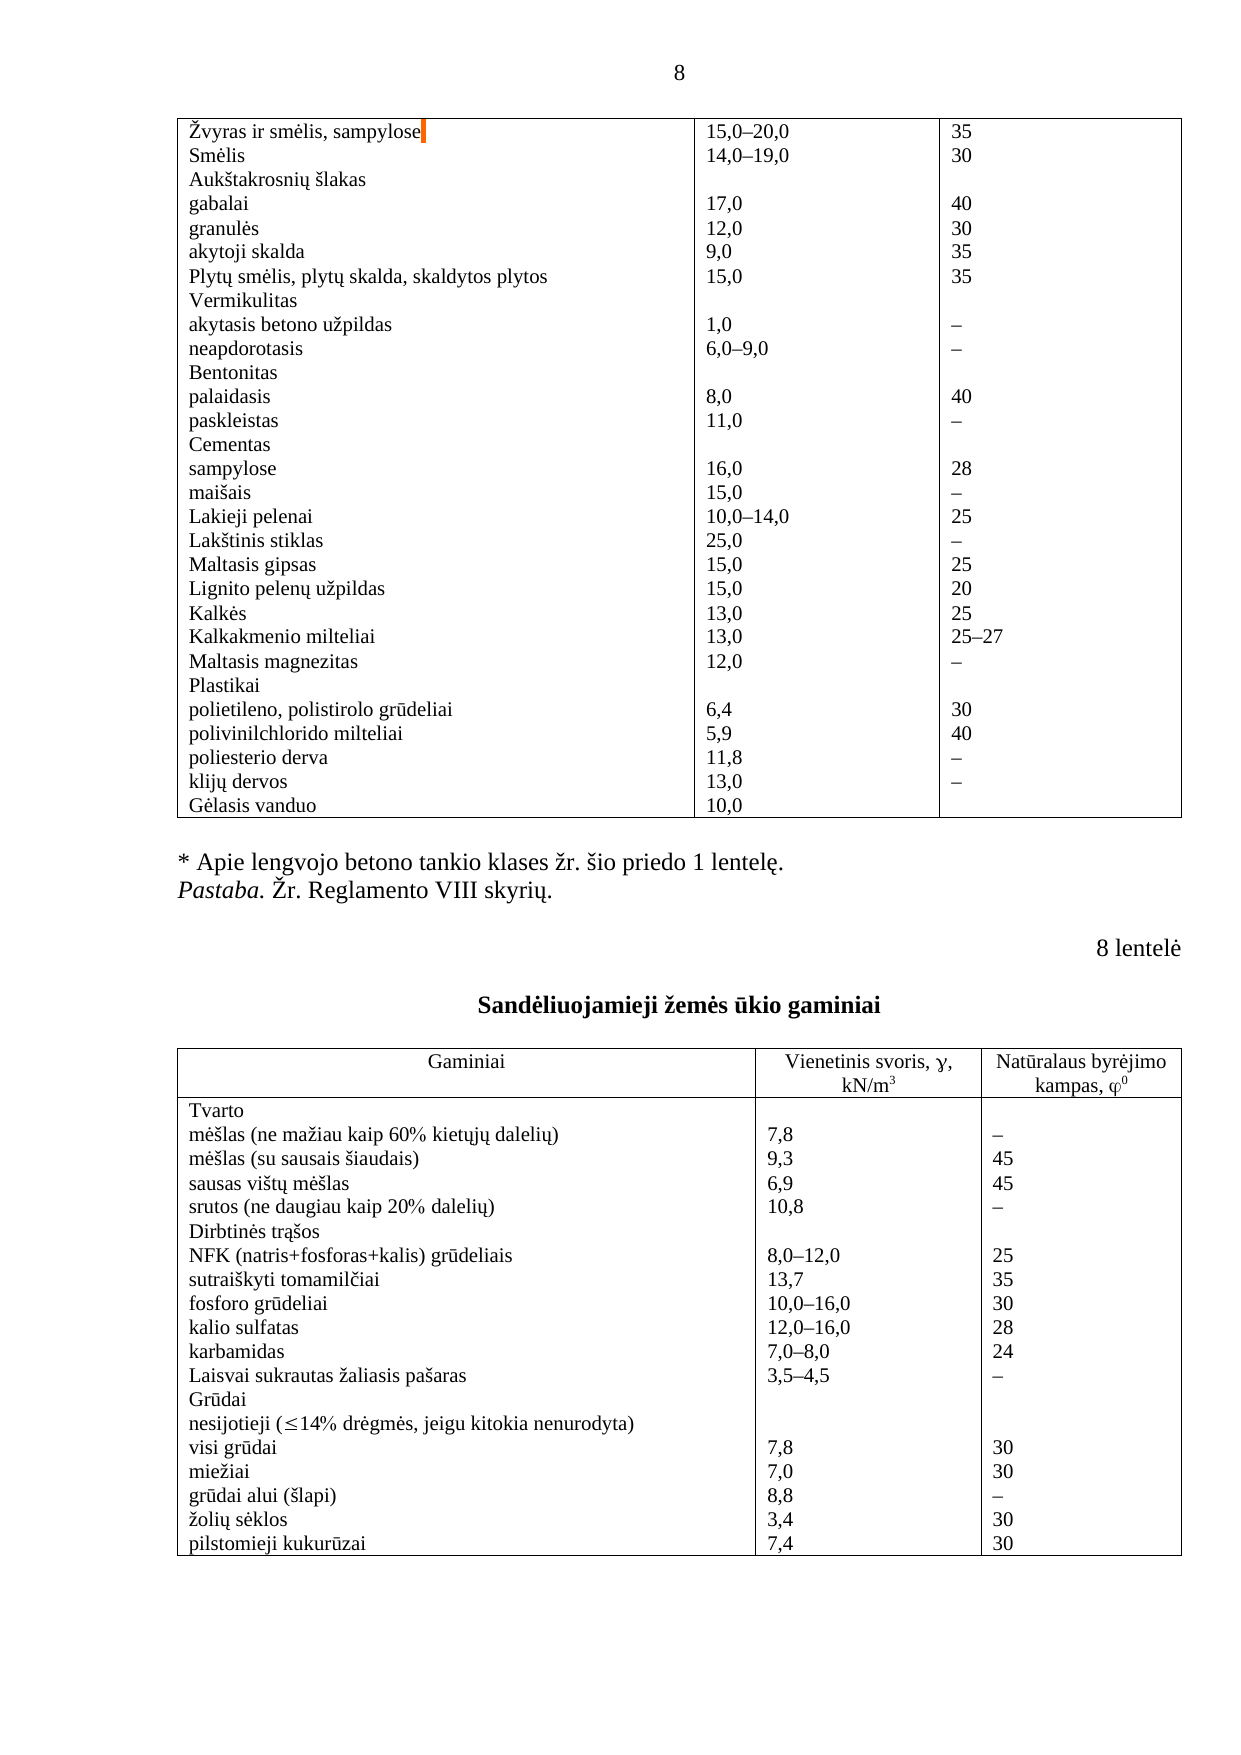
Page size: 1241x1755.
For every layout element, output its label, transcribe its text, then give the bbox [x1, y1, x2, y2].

table_cell Grūdai nesijotieji (14 drėgmės, jeigu kitokia nenurodyta) visi grūdai miežiai grūdai alui (šlapi) žolių sėklos pilstomieji kukurūzai [178, 1387, 755, 1555]
table_header Vienetinis svoris, , kN/m3 [756, 1049, 981, 1097]
table_cell 35 30 40 30 35 35 – – 40 – 28 – 25 – 25 20 25 25–27 – 30 40 – – [940, 119, 1181, 817]
table_cell Žvyras ir smėlis, sampylose Smėlis Aukštakrosnių šlakas gabalai granulės akytoji skalda Plytų smėlis, plytų skalda, skaldytos plytos Vermikulitas akytasis betono užpildas neapdorotasis Bentonitas palaidasis paskleistas Cementas sampylose maišais Lakieji pelenai Lakštinis stiklas Maltasis gipsas Lignito pelenų užpildas Kalkės Kalkakmenio milteliai Maltasis magnezitas Plastikai polietileno, polistirolo grūdeliai polivinilchlorido milteliai poliesterio derva klijų dervos Gėlasis vanduo [178, 119, 694, 817]
text 8 lentelė [177, 933, 1181, 962]
table_cell Tvarto mėšlas (ne mažiau kaip 60 kietųjų dalelių) mėšlas (su sausais šiaudais) sausas vištų mėšlas srutos (ne daugiau kaip 20 dalelių) [178, 1098, 755, 1218]
table_cell – 45 45 – [982, 1098, 1181, 1218]
table_cell 8,0–12,0 13,7 10,0–16,0 12,0–16,0 7,0–8,0 [756, 1219, 981, 1363]
text * Apie lengvojo betono tankio klases žr. šio priedo 1 lentelę. [177, 847, 1181, 876]
table_cell 15,0–20,0 14,0–19,0 17,0 12,0 9,0 15,0 1,0 6,0–9,0 8,0 11,0 16,0 15,0 10,0–14,0 25,0 15,0 15,0 13,0 13,0 12,0 6,4 5,9 11,8 13,0 10,0 [695, 119, 939, 817]
table_cell Laisvai sukrautas žaliasis pašaras [178, 1363, 755, 1387]
table_cell Dirbtinės trąšos NFK (natris+fosforas+kalis) grūdeliais sutraiškyti tomamilčiai fosforo grūdeliai kalio sulfatas karbamidas [178, 1219, 755, 1363]
table_header Gaminiai [178, 1049, 755, 1097]
text Sandėliuojamieji žemės ūkio gaminiai [177, 991, 1181, 1019]
table_cell 3,5–4,5 [756, 1363, 981, 1387]
table_header Natūralaus byrėjimo kampas, 0 [982, 1049, 1181, 1097]
text Pastaba. Žr. Reglamento VIII skyrių. [177, 876, 1181, 904]
table_cell 7,8 9,3 6,9 10,8 [756, 1098, 981, 1218]
table_cell – [982, 1363, 1181, 1387]
table_cell 30 30 – 30 30 [982, 1387, 1181, 1555]
table_cell 7,8 7,0 8,8 3,4 7,4 [756, 1387, 981, 1555]
table_cell 25 35 30 28 24 [982, 1219, 1181, 1363]
